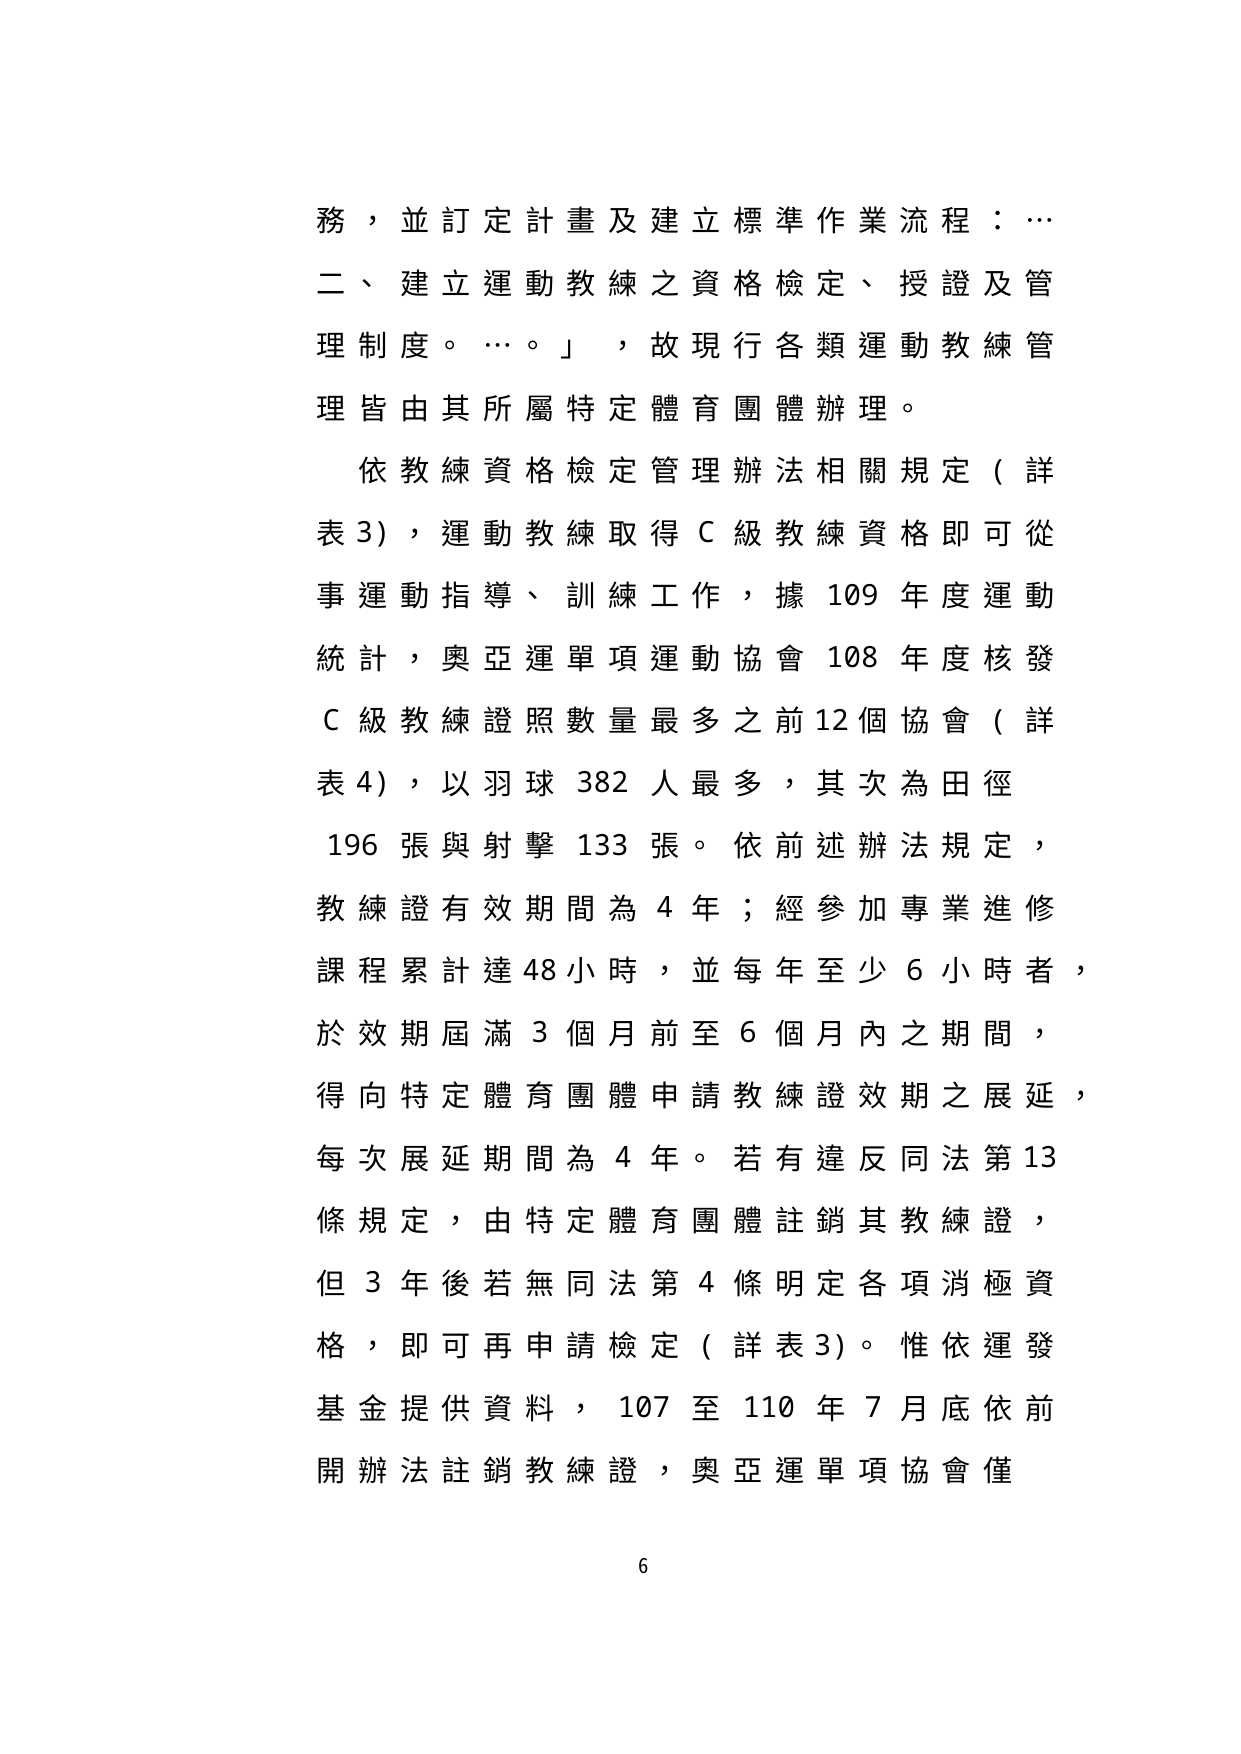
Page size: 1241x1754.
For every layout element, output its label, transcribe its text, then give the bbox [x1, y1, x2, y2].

text 務，並訂定計畫及建立標準作業流程：…二、建立運動教練之資格檢定、授證及管理制度。…。」，故現行各類運動教練管理皆由其所屬特定體育團體辦理。 [274, 177, 1060, 427]
text 依教練資格檢定管理辦法相關規定(詳表3)，運動教練取得C級教練資格即可從事運動指導、訓練工作，據109年度運動統計，奧亞運單項運動協會108年度核發C級教練證照數量最多之前12個協會(詳表4)，以羽球382人最多，其次為田徑196張與射擊133張。依前述辦法規定，教練證有效期間為4年；經參加專業進修課程累計達48小時，並每年至少6小時者，於效期屆滿3個月前至6個月內之期間，得向特定體育團體申請教練證效期之展延，每次展延期間為4年。若有違反同法第13條規定，由特定體育團體註銷其教練證，但3年後若無同法第4條明定各項消極資格，即可再申請檢定(詳表3)。惟依運發基金提供資料，107至110年7月底依前開辦法註銷教練證，奧亞運單項協會僅109年度2人，非奧亞運單項協會則僅110年度1人，為健全運動產業人才職能認證，允宜強化運動教練管理及篩檢機制。 [274, 427, 1060, 1490]
